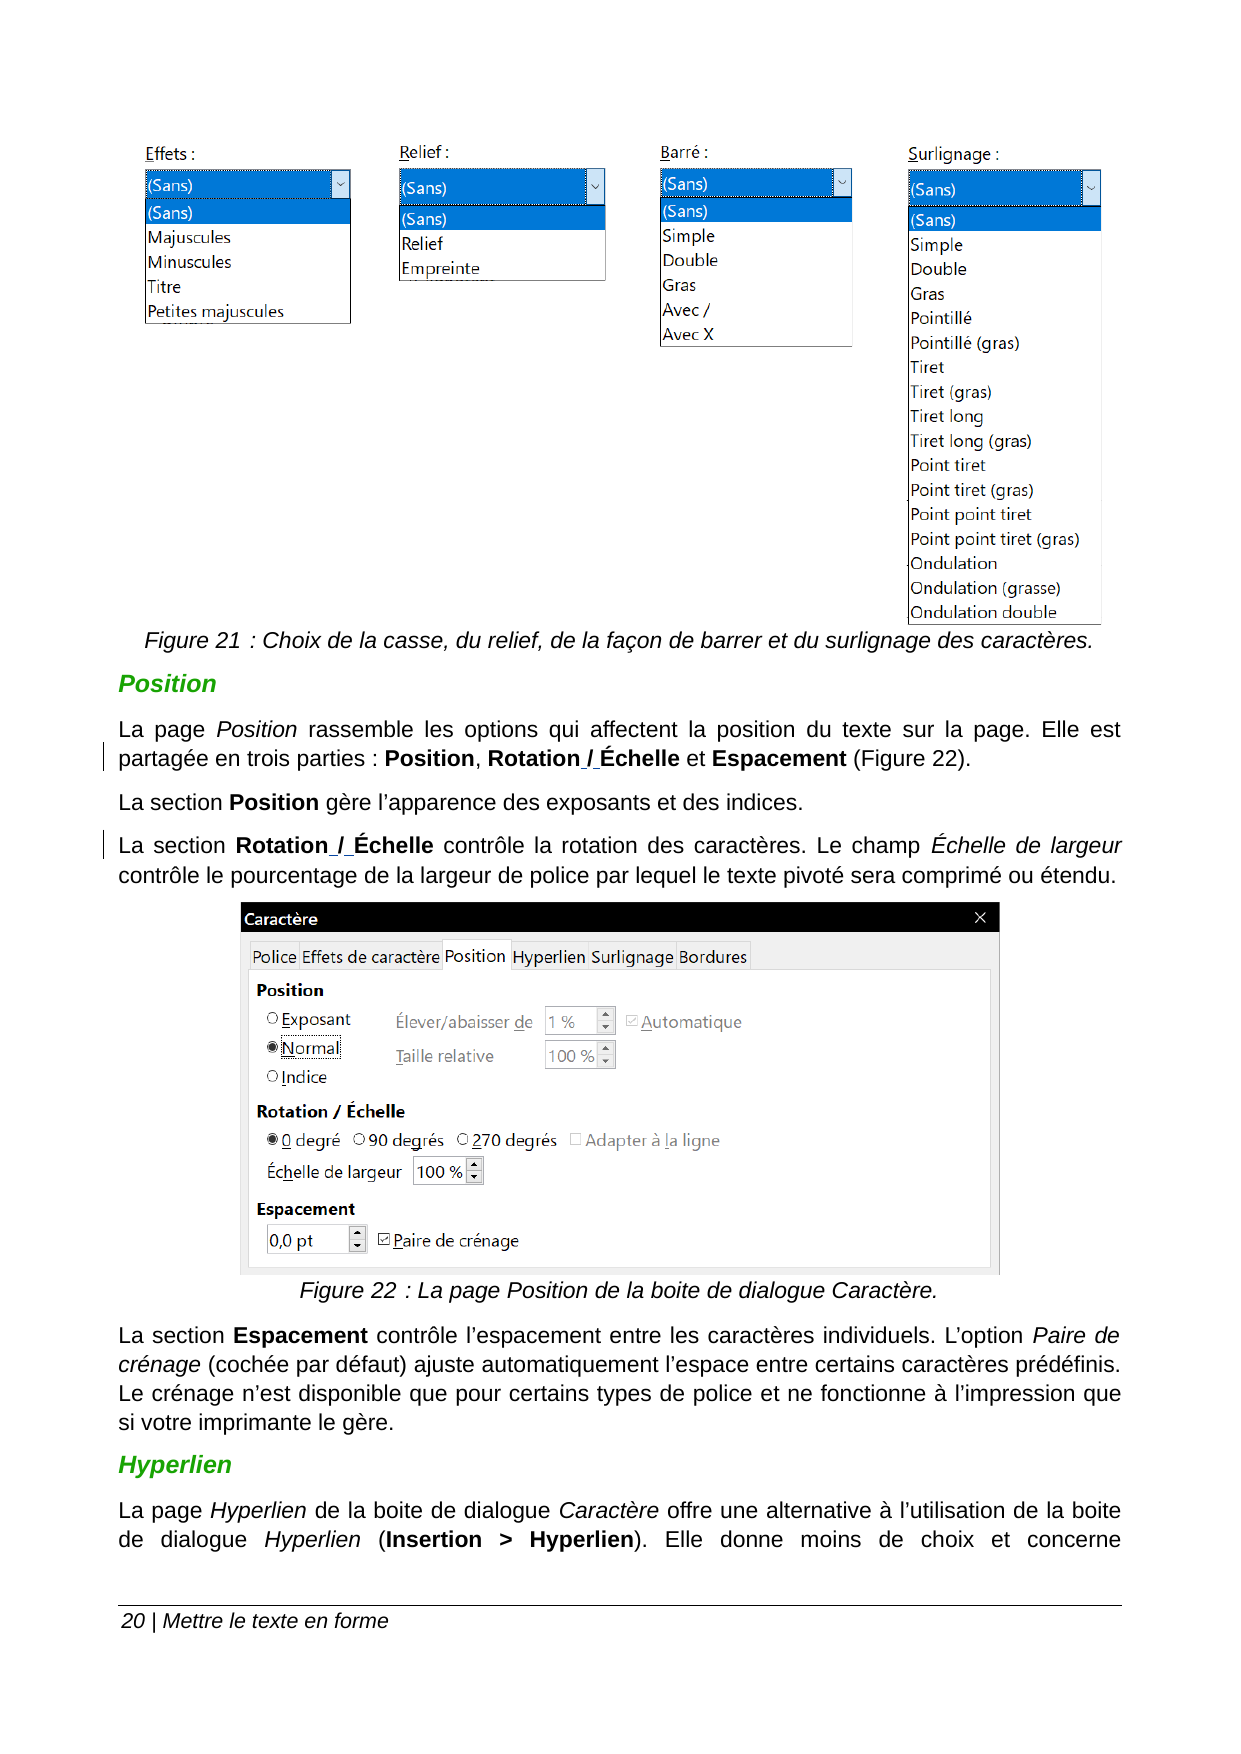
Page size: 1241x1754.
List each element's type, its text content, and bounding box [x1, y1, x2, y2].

text La page Position rassemble les options qui affectent la position du texte sur la page. Elle est partagée en trois parties : Position, Rotation / Échelle et Espacement (Figure 22). [118, 713, 1122, 771]
picture [144, 139, 352, 324]
picture [398, 139, 606, 281]
picture [240, 902, 1000, 1275]
picture [906, 139, 1102, 625]
text La section Rotation / Échelle contrôle la rotation des caractères. Le champ Échelle de largeur contrôle le pourcentage de la largeur de police par lequel le texte pivoté sera comprimé ou étendu. [118, 830, 1122, 888]
subtitle Hyperlien [118, 1450, 1122, 1479]
text Figure 21 : Choix de la casse, du relief, de la façon de barrer et du surlignage des caractères. [118, 625, 1122, 654]
text La section Espacement contrôle l’espacement entre les caractères individuels. L’option Paire de crénage (cochée par défaut) ajuste automatiquement l’espace entre certains caractères prédéfinis. Le crénage n’est disponible que pour certains types de police et ne fonctionne à l’impression que si votre imprimante le gère. [118, 1319, 1122, 1436]
text La section Position gère l’apparence des exposants et des indices. [118, 786, 1122, 815]
picture [659, 139, 853, 347]
subtitle Position [118, 669, 1122, 698]
text Figure 22 : La page Position de la boite de dialogue Caractère. [118, 1275, 1122, 1304]
text La page Hyperlien de la boite de dialogue Caractère offre une alternative à l’utilisation de la boite de dialogue Hyperlien (Insertion > Hyperlien). Elle donne moins de choix et concerne [118, 1494, 1122, 1552]
